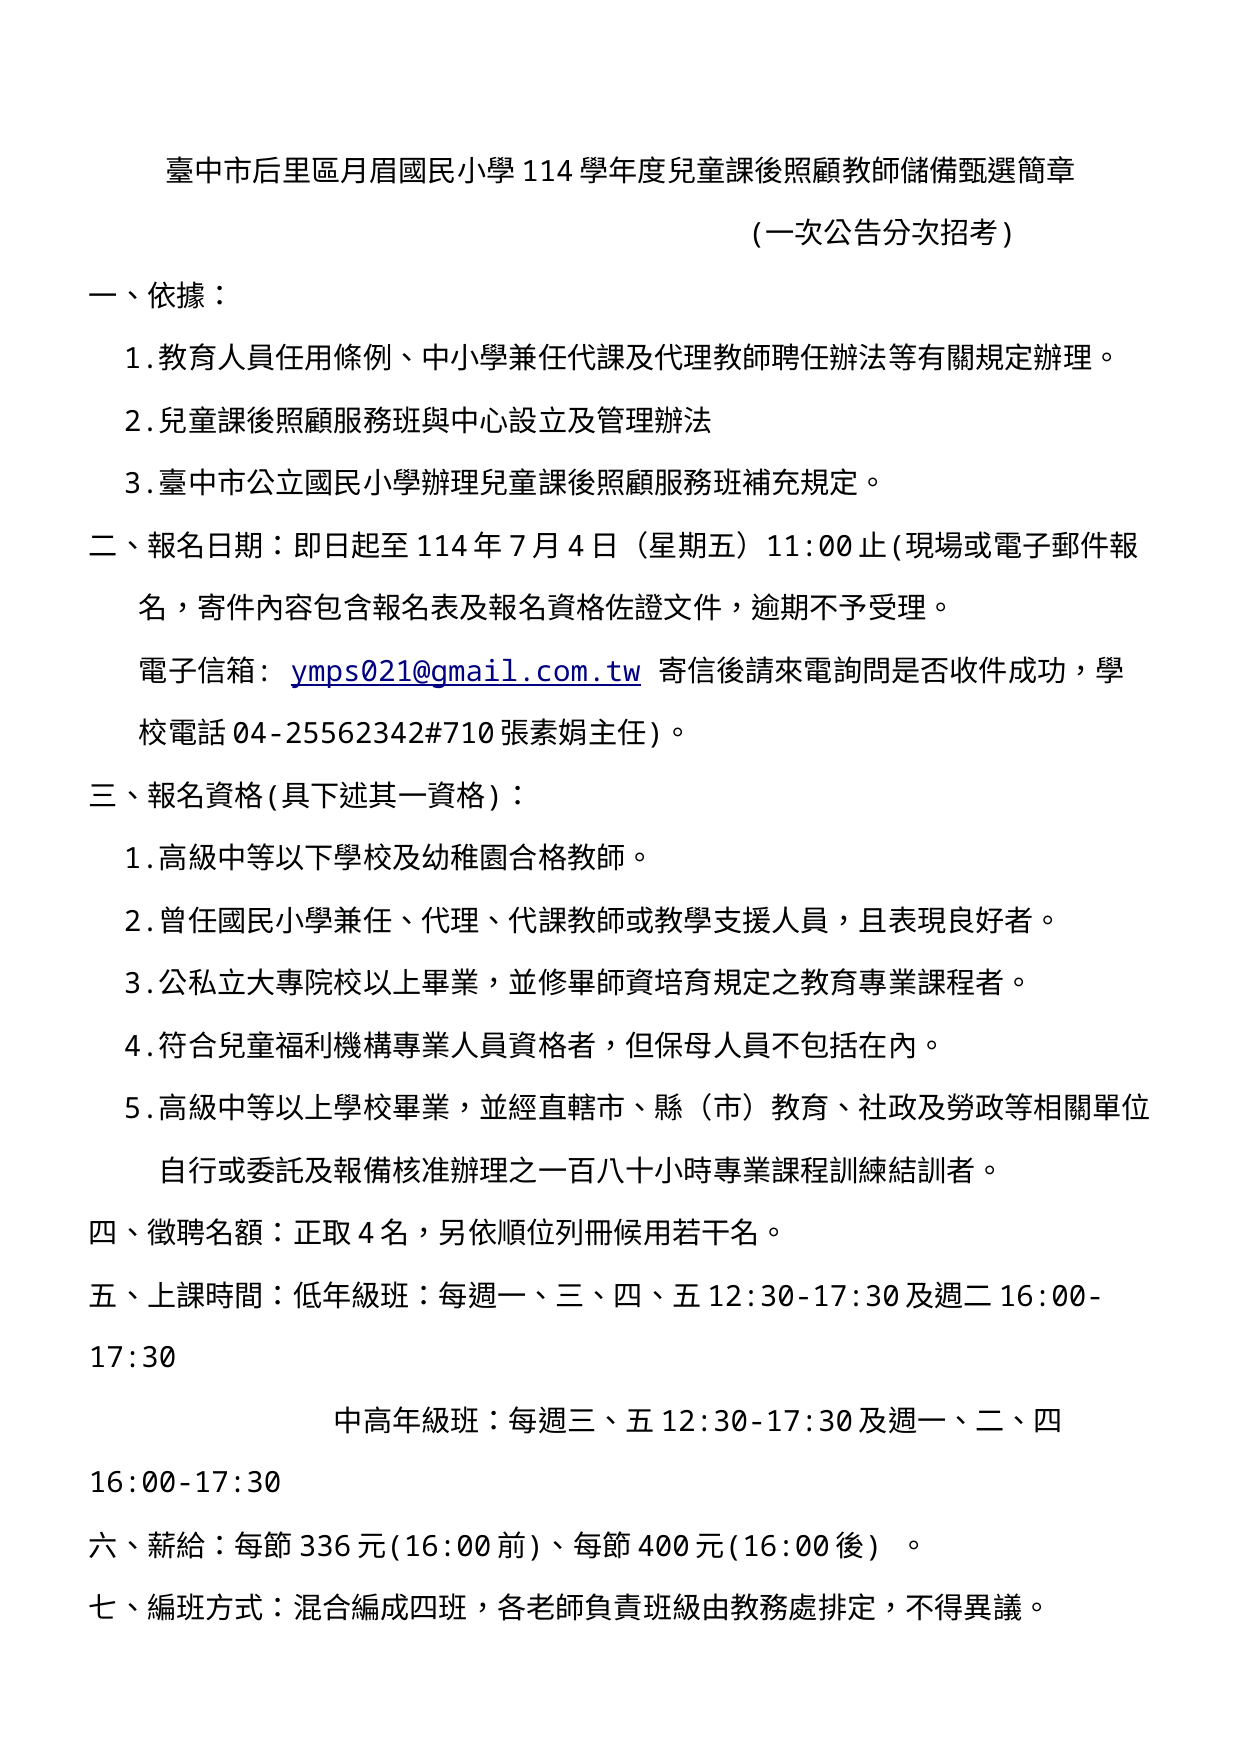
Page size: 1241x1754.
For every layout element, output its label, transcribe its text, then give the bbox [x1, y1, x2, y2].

text 1.高級中等以下學校及幼稚園合格教師。 [89, 814, 1152, 877]
text 中高年級班：每週三、五12:30-17:30及週一、二、四16:00-17:30 [89, 1377, 1152, 1502]
text 1.教育人員任用條例、中小學兼任代課及代理教師聘任辦法等有關規定辦理。 [89, 314, 1152, 377]
text 名，寄件內容包含報名表及報名資格佐證文件，逾期不予受理。 [139, 564, 1152, 627]
text 2.曾任國民小學兼任、代理、代課教師或教學支援人員，且表現良好者。 [89, 877, 1152, 939]
text 臺中市后里區月眉國民小學114學年度兒童課後照顧教師儲備甄選簡章 [89, 127, 1152, 189]
text 5.高級中等以上學校畢業，並經直轄市、縣（市）教育、社政及勞政等相關單位 [89, 1064, 1152, 1127]
text 自行或委託及報備核准辦理之一百八十小時專業課程訓練結訓者。 [89, 1127, 1152, 1189]
text 五、上課時間：低年級班：每週一、三、四、五12:30-17:30及週二16:00-17:30 [89, 1252, 1152, 1377]
text 一、依據： [89, 252, 1152, 314]
text 三、報名資格(具下述其一資格)： [89, 752, 1152, 814]
text 2.兒童課後照顧服務班與中心設立及管理辦法 [89, 377, 1152, 439]
text (一次公告分次招考) [89, 189, 1152, 252]
text 六、薪給：每節336元(16:00前)、每節400元(16:00後) 。 [89, 1502, 1152, 1564]
text 電子信箱: ymps021@gmail.com.tw 寄信後請來電詢問是否收件成功，學校電話04-25562342#710張素娟主任)。 [139, 627, 1152, 752]
text 四、徵聘名額：正取4名，另依順位列冊候用若干名。 [89, 1189, 1152, 1252]
text 3.公私立大專院校以上畢業，並修畢師資培育規定之教育專業課程者。 [89, 939, 1152, 1002]
text 七、編班方式：混合編成四班，各老師負責班級由教務處排定，不得異議。 [89, 1564, 1152, 1627]
text 4.符合兒童福利機構專業人員資格者，但保母人員不包括在內。 [89, 1002, 1152, 1064]
text 二、報名日期：即日起至114年7月4日（星期五）11:00止(現場或電子郵件報 [89, 502, 1152, 564]
text 3.臺中市公立國民小學辦理兒童課後照顧服務班補充規定。 [89, 439, 1152, 502]
